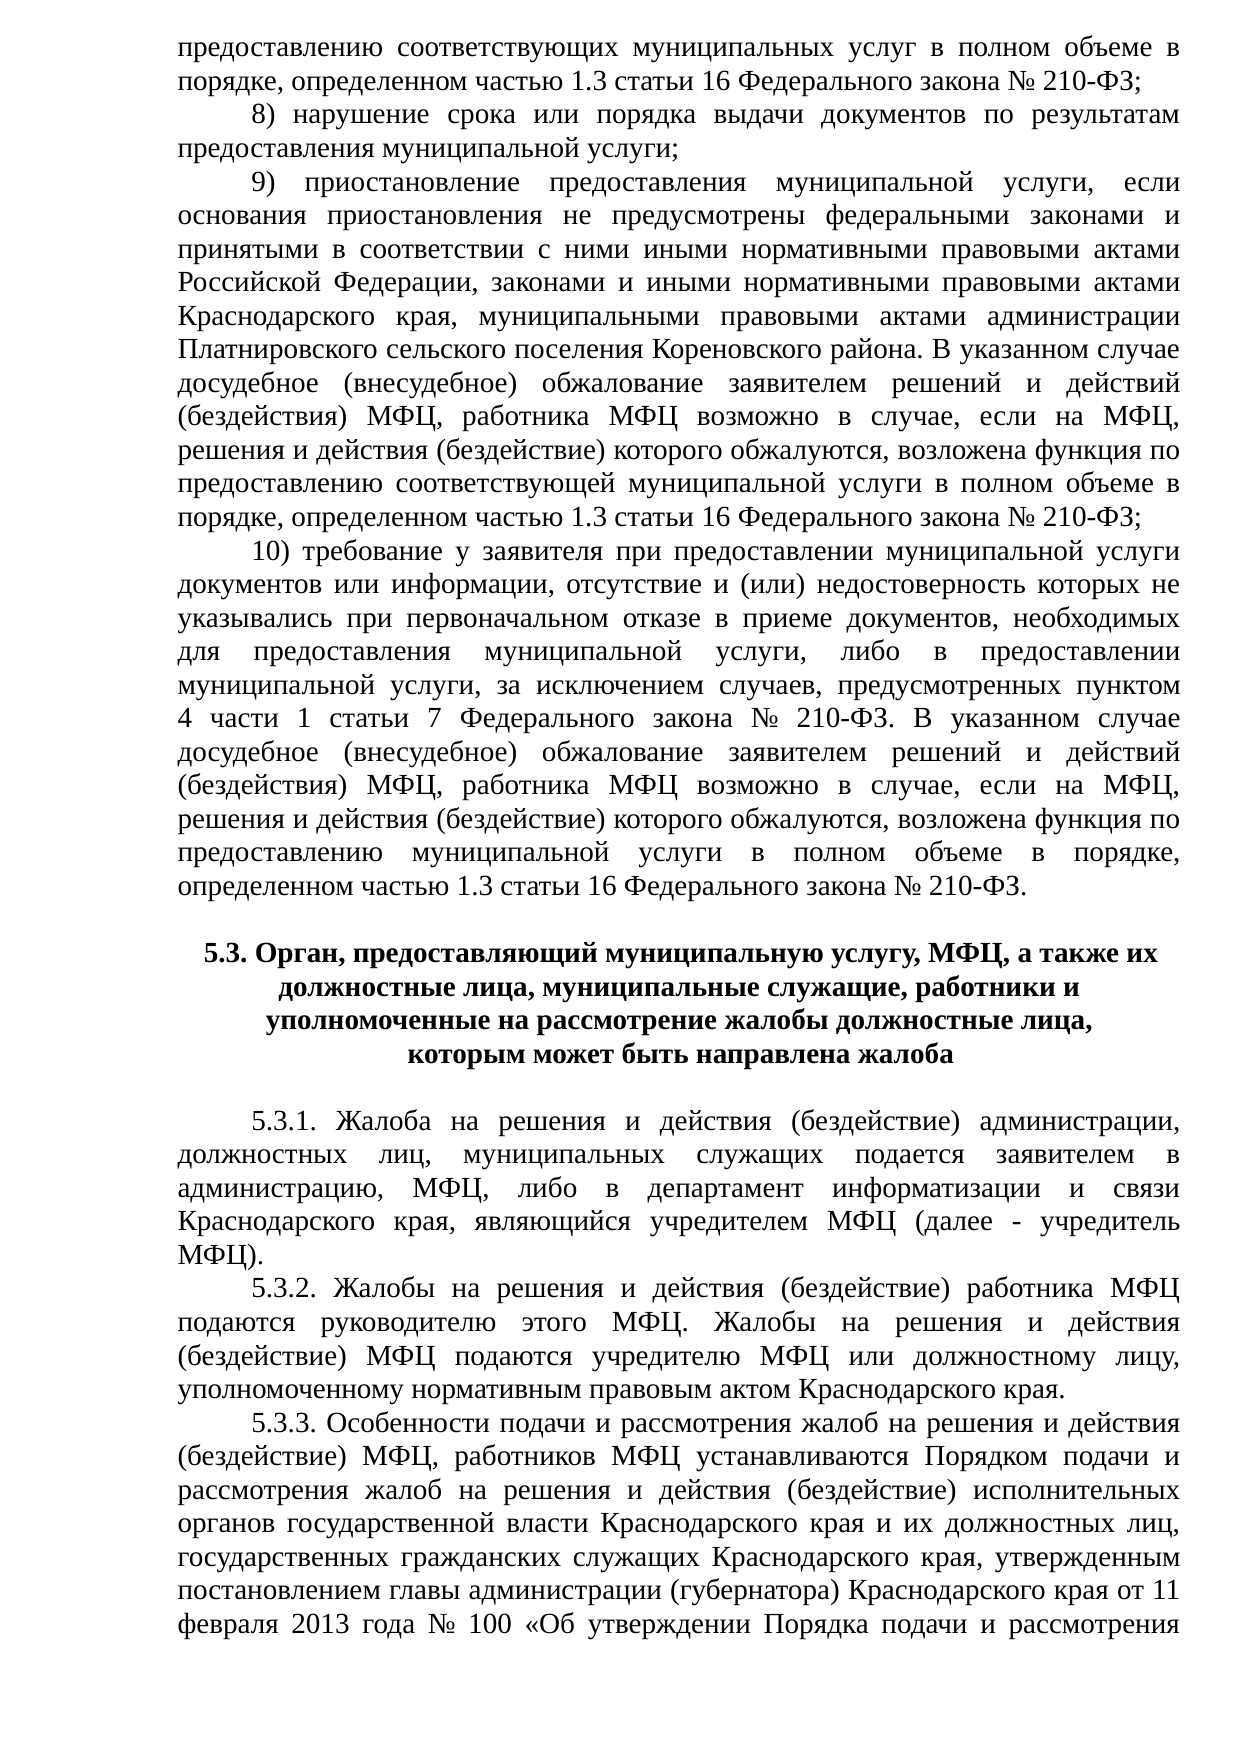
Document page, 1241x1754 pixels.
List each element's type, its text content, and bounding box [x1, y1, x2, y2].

text предоставлению соответствующих муниципальных услуг в полном объеме в порядке, определенном частью 1.3 статьи 16 Федерального закона № 210-ФЗ; [177, 29, 1181, 97]
text 9) приостановление предоставления муниципальной услуги, если основания приостановления не предусмотрены федеральными законами и принятыми в соответствии с ними иными нормативными правовыми актами Российской Федерации, законами и иными нормативными правовыми актами Краснодарского края, муниципальными правовыми актами администрации Платнировского сельского поселения Кореновского района. В указанном случае досудебное (внесудебное) обжалование заявителем решений и действий (бездействия) МФЦ, работника МФЦ возможно в случае, если на МФЦ, решения и действия (бездействие) которого обжалуются, возложена функция по предоставлению соответствующей муниципальной услуги в полном объеме в порядке, определенном частью 1.3 статьи 16 Федерального закона № 210-ФЗ; [177, 164, 1181, 533]
text 5.3.1. Жалоба на решения и действия (бездействие) администрации, должностных лиц, муниципальных служащих подается заявителем в администрацию, МФЦ, либо в департамент информатизации и связи Краснодарского края, являющийся учредителем МФЦ (далее - учредитель МФЦ). [177, 1103, 1181, 1271]
text 5.3.3. Особенности подачи и рассмотрения жалоб на решения и действия (бездействие) МФЦ, работников МФЦ устанавливаются Порядком подачи и рассмотрения жалоб на решения и действия (бездействие) исполнительных органов государственной власти Краснодарского края и их должностных лиц, государственных гражданских служащих Краснодарского края, утвержденным постановлением главы администрации (губернатора) Краснодарского края от 11 февраля 2013 года № 100 «Об утверждении Порядка подачи и рассмотрения [177, 1405, 1181, 1639]
text которым может быть направлена жалоба [177, 1036, 1181, 1069]
text 5.3.2. Жалобы на решения и действия (бездействие) работника МФЦ подаются руководителю этого МФЦ. Жалобы на решения и действия (бездействие) МФЦ подаются учредителю МФЦ или должностному лицу, уполномоченному нормативным правовым актом Краснодарского края. [177, 1271, 1181, 1405]
text 5.3. Орган, предоставляющий муниципальную услугу, МФЦ, а также их должностные лица, муниципальные служащие, работники и уполномоченные на рассмотрение жалобы должностные лица, [177, 935, 1181, 1036]
text 8) нарушение срока или порядка выдачи документов по результатам предоставления муниципальной услуги; [177, 97, 1181, 164]
text 10) требование у заявителя при предоставлении муниципальной услуги документов или информации, отсутствие и (или) недостоверность которых не указывались при первоначальном отказе в приеме документов, необходимых для предоставления муниципальной услуги, либо в предоставлении муниципальной услуги, за исключением случаев, предусмотренных пунктом 4 части 1 статьи 7 Федерального закона № 210-ФЗ. В указанном случае досудебное (внесудебное) обжалование заявителем решений и действий (бездействия) МФЦ, работника МФЦ возможно в случае, если на МФЦ, решения и действия (бездействие) которого обжалуются, возложена функция по предоставлению муниципальной услуги в полном объеме в порядке, определенном частью 1.3 статьи 16 Федерального закона № 210-ФЗ. [177, 533, 1181, 902]
